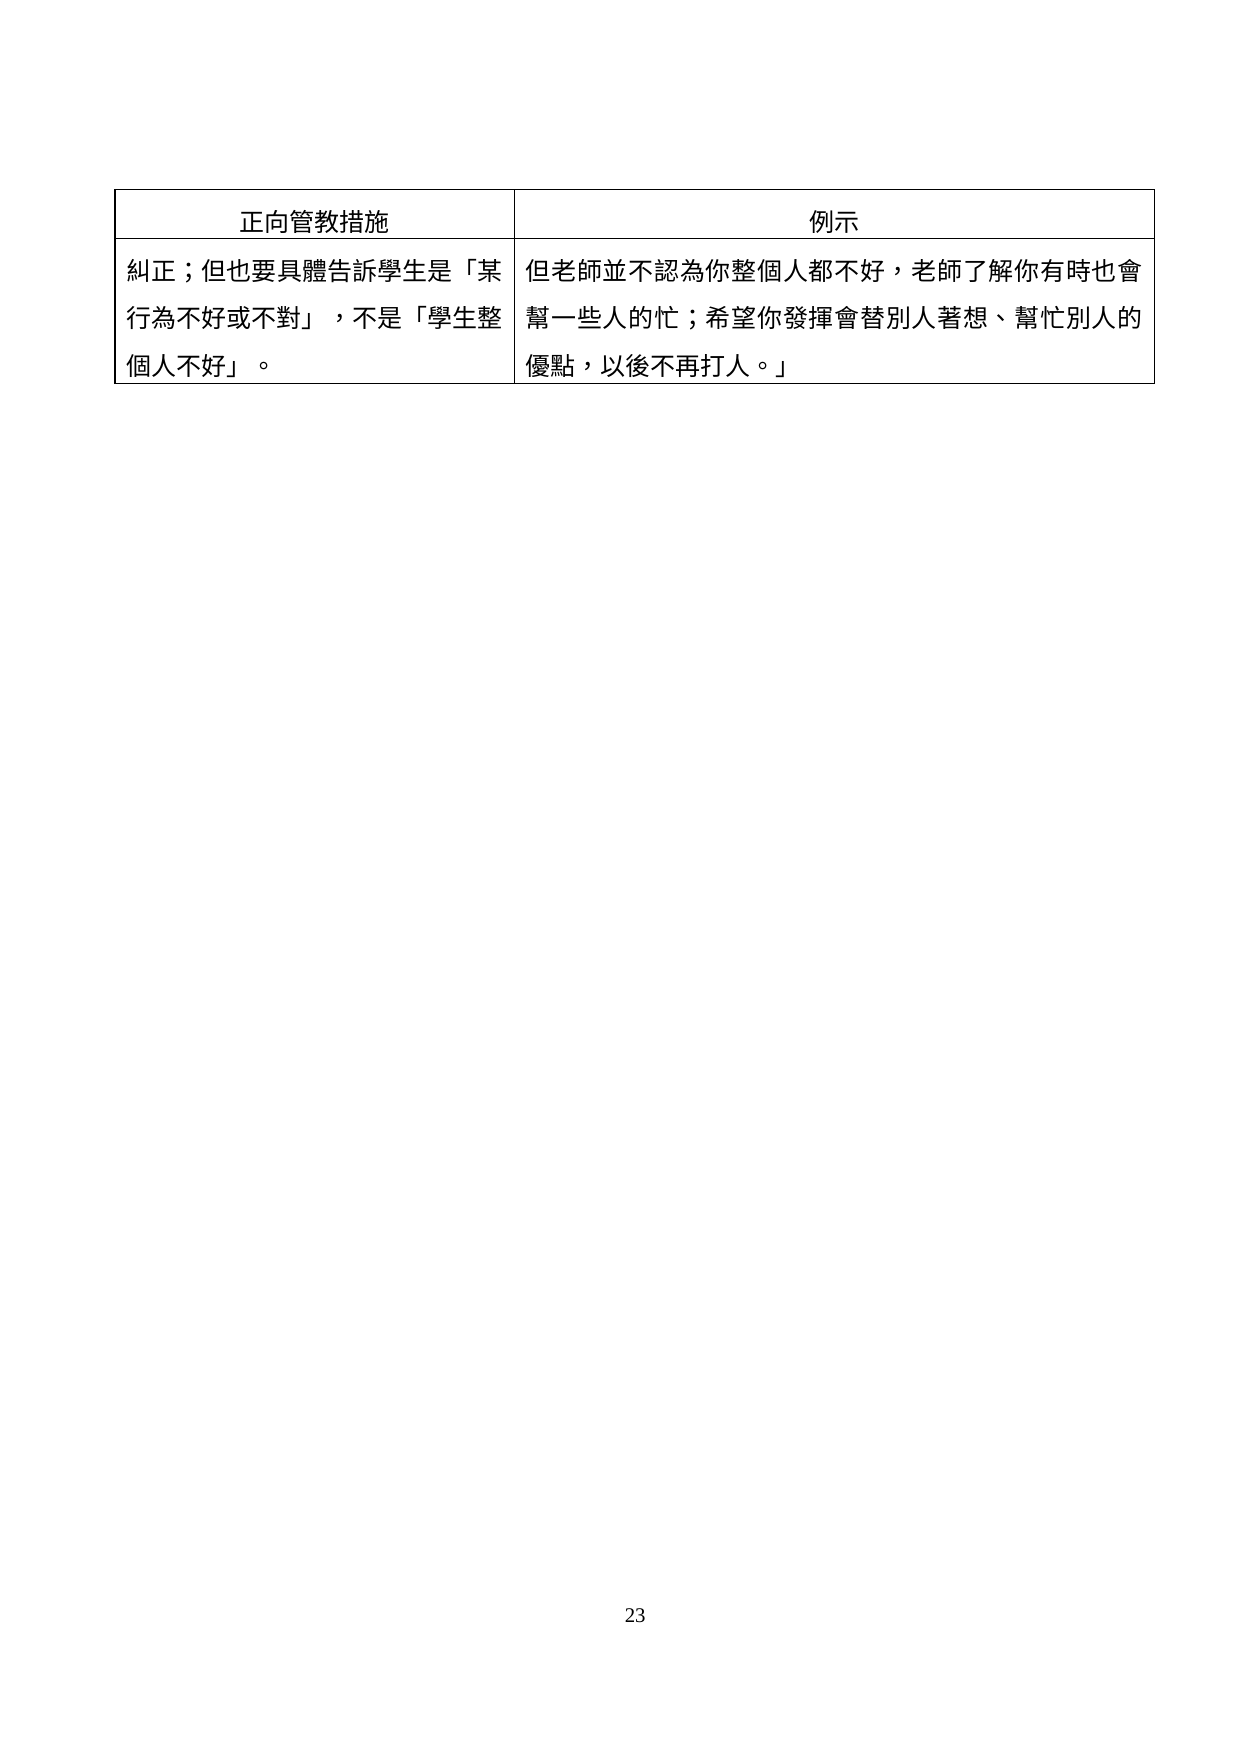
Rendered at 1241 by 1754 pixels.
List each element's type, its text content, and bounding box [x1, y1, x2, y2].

table_cell 但老師並不認為你整個人都不好，老師了解你有時也會幫一些人的忙；希望你發揮會替別人著想、幫忙別人的優點，以後不再打人。」 [515, 239, 1154, 383]
table_header 例示 [515, 190, 1154, 238]
table_header 正向管教措施 [116, 190, 514, 238]
table_cell 糾正；但也要具體告訴學生是「某行為不好或不對」，不是「學生整個人不好」。 [116, 239, 514, 383]
